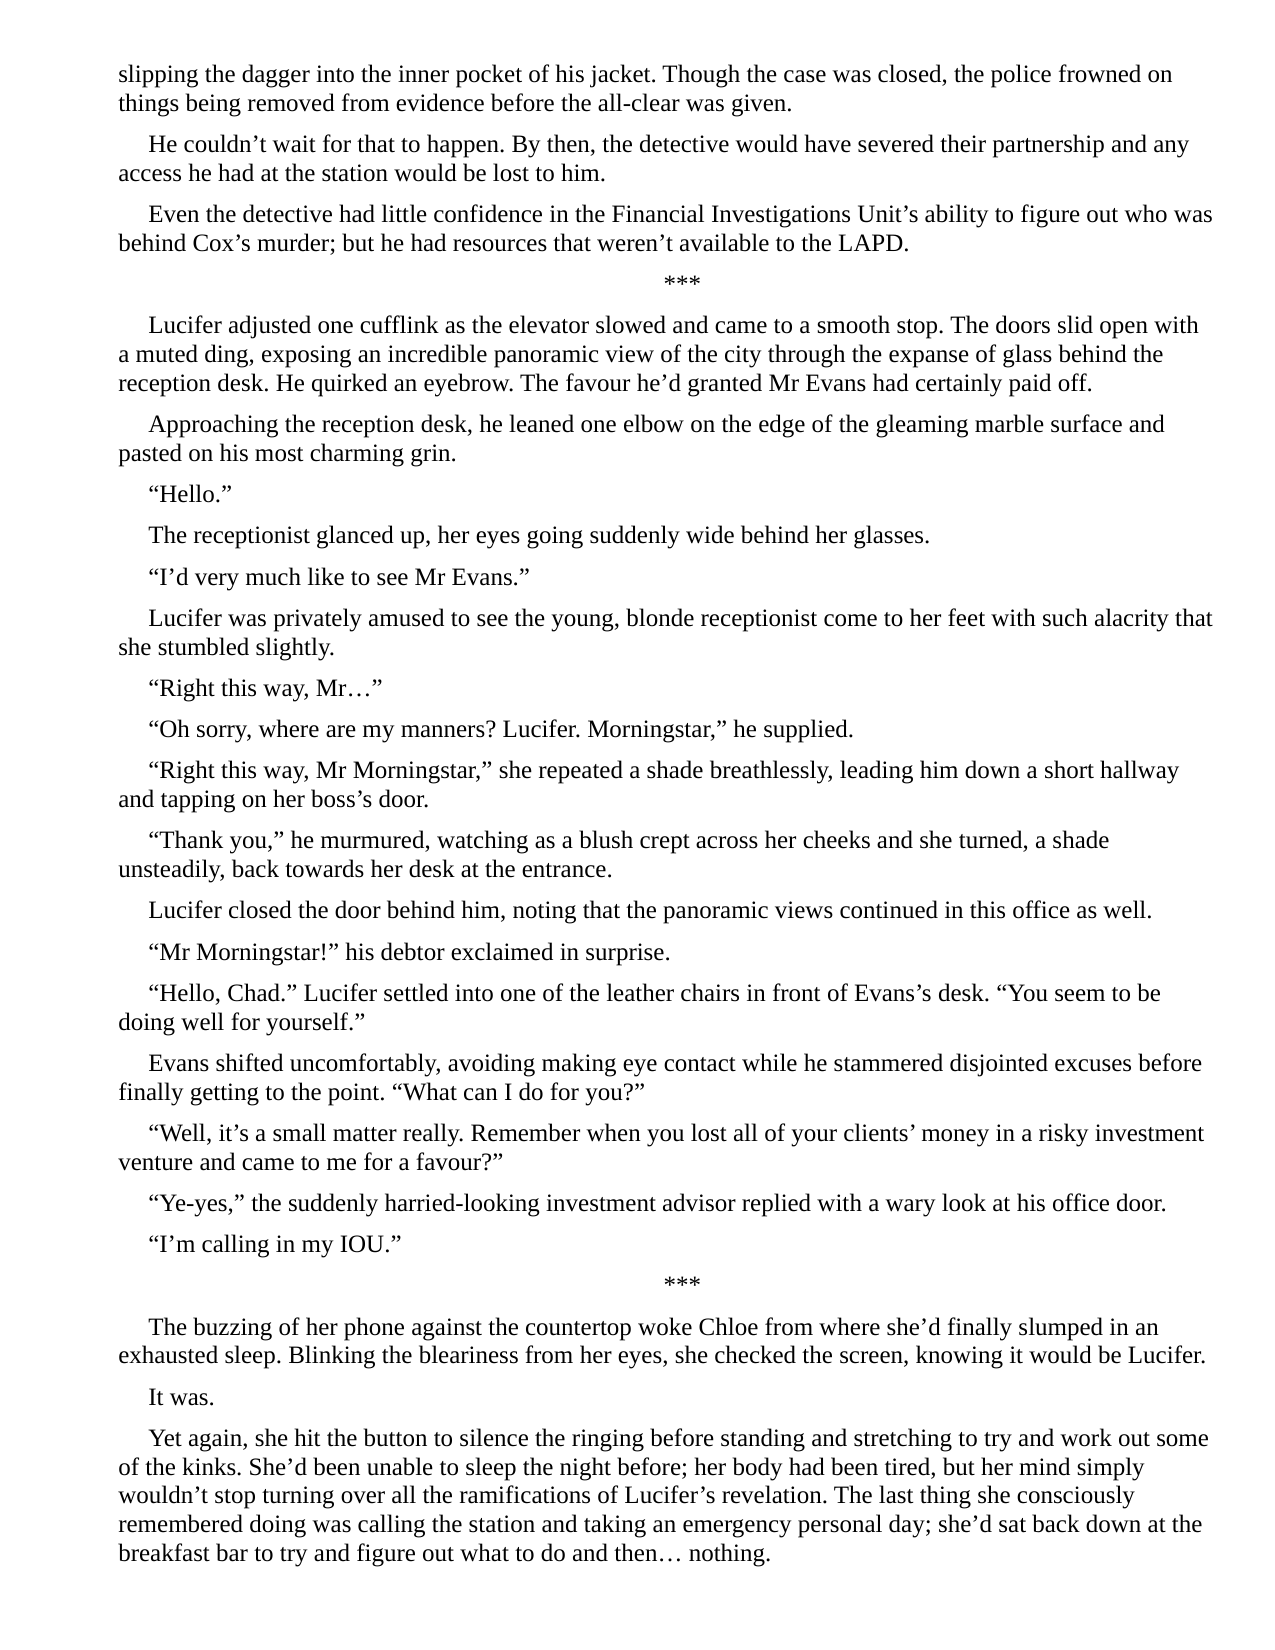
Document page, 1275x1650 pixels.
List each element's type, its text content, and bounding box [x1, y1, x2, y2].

text Lucifer adjusted one cufflink as the elevator slowed and came to a smooth stop. The doors slid open with a muted ding, exposing an incredible panoramic view of the city through the expanse of glass behind the reception desk. He quirked an eyebrow. The favour he’d granted Mr Evans had certainly paid off. [118, 310, 1216, 397]
text “I’d very much like to see Mr Evans.” [118, 562, 1216, 590]
text *** [118, 1270, 1216, 1299]
text *** [118, 269, 1216, 298]
text “Hello, Chad.” Lucifer settled into one of the leather chairs in front of Evans’s desk. “You seem to be doing well for yourself.” [118, 978, 1216, 1035]
text “Thank you,” he murmured, watching as a blush crept across her cheeks and she turned, a shade unsteadily, back towards her desk at the entrance. [118, 825, 1216, 883]
text It was. [118, 1382, 1216, 1410]
text Approaching the reception desk, he leaned one elbow on the edge of the gleaming marble surface and pasted on his most charming grin. [118, 409, 1216, 467]
text Lucifer closed the door behind him, noting that the panoramic views continued in this office as well. [118, 895, 1216, 924]
text Yet again, she hit the button to silence the ringing before standing and stretching to try and work out some of the kinks. She’d been unable to sleep the night before; her body had been tired, but her mind simply wouldn’t stop turning over all the ramifications of Lucifer’s revelation. The last thing she consciously remembered doing was calling the station and taking an emergency personal day; she’d sat back down at the breakfast bar to try and figure out what to do and then… nothing. [118, 1423, 1216, 1567]
text slipping the dagger into the inner pocket of his jacket. Though the case was closed, the police frowned on things being removed from evidence before the all-clear was given. [118, 59, 1216, 117]
text Lucifer was privately amused to see the young, blonde receptionist come to her feet with such alacrity that she stumbled slightly. [118, 603, 1216, 660]
text “Well, it’s a small matter really. Remember when you lost all of your clients’ money in a risky investment venture and came to me for a favour?” [118, 1118, 1216, 1175]
text “Right this way, Mr Morningstar,” she repeated a shade breathlessly, leading him down a short hallway and tapping on her boss’s door. [118, 755, 1216, 813]
text Evans shifted uncomfortably, avoiding making eye contact while he stammered disjointed excuses before finally getting to the point. “What can I do for you?” [118, 1048, 1216, 1105]
text Even the detective had little confidence in the Financial Investigations Unit’s ability to figure out who was behind Cox’s murder; but he had resources that weren’t available to the LAPD. [118, 199, 1216, 257]
text “I’m calling in my IOU.” [118, 1229, 1216, 1258]
text “Oh sorry, where are my manners? Lucifer. Morningstar,” he supplied. [118, 714, 1216, 743]
text “Mr Morningstar!” his debtor exclaimed in surprise. [118, 937, 1216, 965]
text “Right this way, Mr…” [118, 673, 1216, 702]
text The receptionist glanced up, her eyes going suddenly wide behind her glasses. [118, 520, 1216, 549]
text “Hello.” [118, 479, 1216, 508]
text “Ye-yes,” the suddenly harried-looking investment advisor replied with a wary look at his office door. [118, 1188, 1216, 1217]
text The buzzing of her phone against the countertop woke Chloe from where she’d finally slumped in an exhausted sleep. Blinking the bleariness from her eyes, she checked the screen, knowing it would be Lucifer. [118, 1312, 1216, 1369]
text He couldn’t wait for that to happen. By then, the detective would have severed their partnership and any access he had at the station would be lost to him. [118, 129, 1216, 187]
